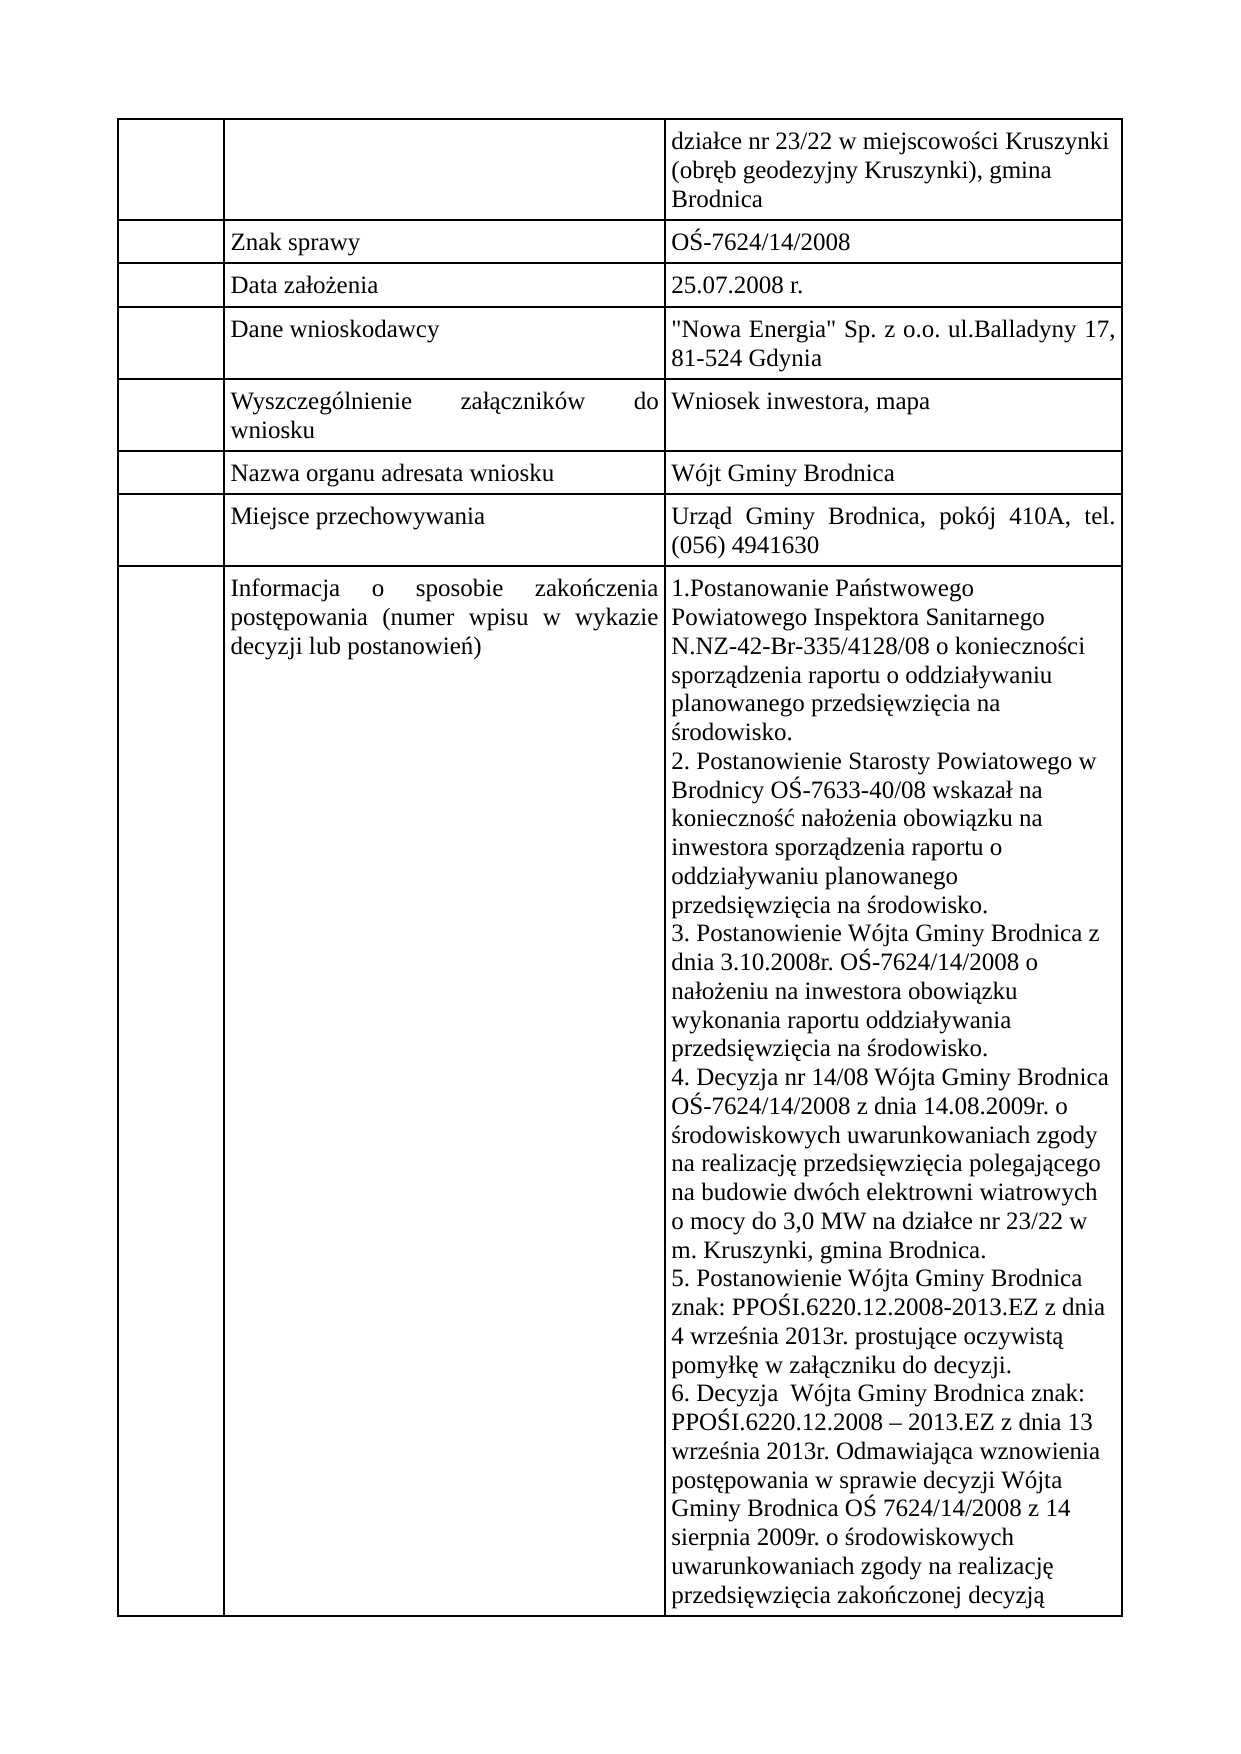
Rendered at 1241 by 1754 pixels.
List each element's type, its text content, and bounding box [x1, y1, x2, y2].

table_cell Miejsce przechowywania [225, 495, 664, 565]
table_cell [119, 380, 223, 450]
table_cell Dane wnioskodawcy [225, 308, 664, 378]
table_cell OŚ-7624/14/2008 [666, 221, 1121, 262]
table_cell [119, 495, 223, 565]
table_cell [119, 221, 223, 262]
table_cell [119, 264, 223, 306]
table_cell Znak sprawy [225, 221, 664, 262]
table_cell 25.07.2008 r. [666, 264, 1121, 306]
table_cell Informacja o sposobie zakończenia postępowania (numer wpisu w wykazie decyzji lub postanowień) [225, 567, 664, 1615]
table_cell działce nr 23/22 w miejscowości Kruszynki (obręb geodezyjny Kruszynki), gmina Brodnica [666, 120, 1121, 219]
table_cell Wniosek inwestora, mapa [666, 380, 1121, 450]
table_cell [119, 567, 223, 1615]
table_cell Wyszczególnienie załączników do wniosku [225, 380, 664, 450]
table_cell 1.Postanowanie Państwowego Powiatowego Inspektora Sanitarnego N.NZ-42-Br-335/4128/08 o konieczności sporządzenia raportu o oddziaływaniu planowanego przedsięwzięcia na środowisko. 2. Postanowienie Starosty Powiatowego w Brodnicy OŚ-7633-40/08 wskazał na konieczność nałożenia obowiązku na inwestora sporządzenia raportu o oddziaływaniu planowanego przedsięwzięcia na środowisko. 3. Postanowienie Wójta Gminy Brodnica z dnia 3.10.2008r. OŚ-7624/14/2008 o nałożeniu na inwestora obowiązku wykonania raportu oddziaływania przedsięwzięcia na środowisko. 4. Decyzja nr 14/08 Wójta Gminy Brodnica OŚ-7624/14/2008 z dnia 14.08.2009r. o środowiskowych uwarunkowaniach zgody na realizację przedsięwzięcia polegającego na budowie dwóch elektrowni wiatrowych o mocy do 3,0 MW na działce nr 23/22 w m. Kruszynki, gmina Brodnica. 5. Postanowienie Wójta Gminy Brodnica znak: PPOŚI.6220.12.2008-2013.EZ z dnia 4 września 2013r. prostujące oczywistą pomyłkę w załączniku do decyzji. 6. Decyzja Wójta Gminy Brodnica znak: PPOŚI.6220.12.2008 – 2013.EZ z dnia 13 września 2013r. Odmawiająca wznowienia postępowania w sprawie decyzji Wójta Gminy Brodnica OŚ 7624/14/2008 z 14 sierpnia 2009r. o środowiskowych uwarunkowaniach zgody na realizację przedsięwzięcia zakończonej decyzją [666, 567, 1121, 1615]
table_cell [119, 308, 223, 378]
table_cell "Nowa Energia" Sp. z o.o. ul.Balladyny 17, 81-524 Gdynia [666, 308, 1121, 378]
table_cell Nazwa organu adresata wniosku [225, 452, 664, 493]
table_cell Data założenia [225, 264, 664, 306]
table_cell Urząd Gminy Brodnica, pokój 410A, tel. (056) 4941630 [666, 495, 1121, 565]
table_cell [119, 452, 223, 493]
table_cell Wójt Gminy Brodnica [666, 452, 1121, 493]
table_cell [225, 120, 664, 219]
table_cell [119, 120, 223, 219]
